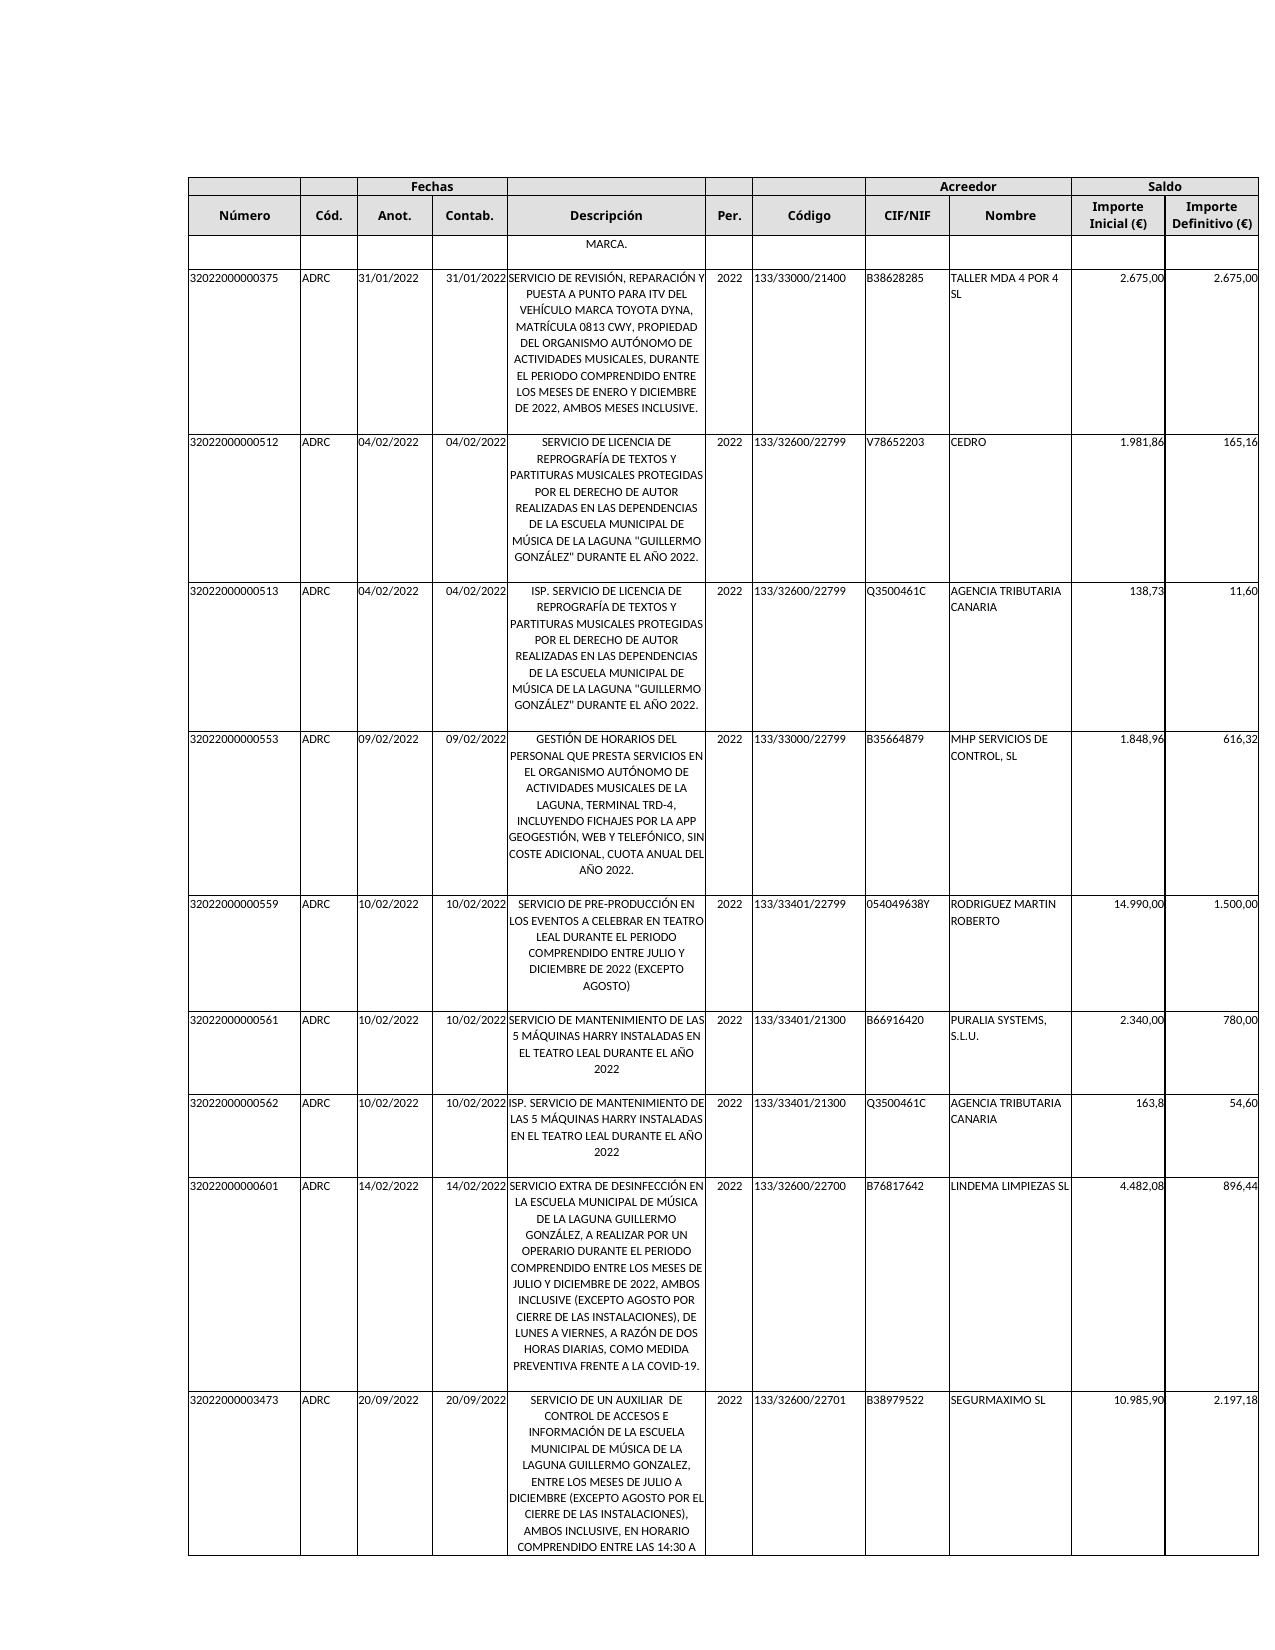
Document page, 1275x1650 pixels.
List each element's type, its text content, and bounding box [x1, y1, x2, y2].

table_cell ADRC [301, 1095, 357, 1177]
table_cell TALLER MDA 4 POR 4 SL [950, 270, 1071, 434]
table_cell [753, 236, 865, 269]
table_cell 2022 [706, 270, 752, 434]
table_cell 165,16 [1166, 435, 1258, 582]
table_cell 133/33401/21300 [753, 1012, 865, 1094]
table_cell [866, 236, 949, 269]
table_cell [706, 236, 752, 269]
table_cell 10/02/2022 [358, 1095, 432, 1177]
table_cell 2.340,00 [1072, 1012, 1164, 1094]
table_cell 20/09/2022 [358, 1392, 432, 1554]
table_cell 04/02/2022 [433, 583, 507, 731]
table_cell ADRC [301, 1178, 357, 1391]
table_cell MHP SERVICIOS DE CONTROL, SL [950, 732, 1071, 895]
table_header [508, 178, 705, 195]
table_cell 2.675,00 [1166, 270, 1258, 434]
table_cell B38979522 [866, 1392, 949, 1554]
table_cell Importe Inicial (€) [1072, 196, 1164, 235]
table_cell V78652203 [866, 435, 949, 582]
table_cell 054049638Y [866, 896, 949, 1011]
table_header [706, 178, 752, 195]
table_cell 32022000000375 [189, 270, 300, 434]
table_cell Número [189, 196, 300, 235]
table_cell 32022000000601 [189, 1178, 300, 1391]
table_cell Q3500461C [866, 583, 949, 731]
table_cell 2022 [706, 1178, 752, 1391]
table_cell [1166, 236, 1258, 269]
table_cell B76817642 [866, 1178, 949, 1391]
table_cell ADRC [301, 732, 357, 895]
table_header Fechas [358, 178, 507, 195]
table_cell 10/02/2022 [358, 896, 432, 1011]
table_cell [358, 236, 432, 269]
table_cell ADRC [301, 435, 357, 582]
table_cell 133/33401/21300 [753, 1095, 865, 1177]
table_cell 133/32600/22701 [753, 1392, 865, 1554]
table_cell 4.482,08 [1072, 1178, 1164, 1391]
table_cell 54,60 [1166, 1095, 1258, 1177]
table_cell 2.197,18 [1166, 1392, 1258, 1554]
table_cell 11,60 [1166, 583, 1258, 731]
table_cell 32022000000561 [189, 1012, 300, 1094]
table_cell 163,8 [1072, 1095, 1164, 1177]
table_cell ADRC [301, 583, 357, 731]
table_cell [433, 236, 507, 269]
table_cell 133/32600/22799 [753, 435, 865, 582]
table_cell 32022000003473 [189, 1392, 300, 1554]
table_cell 32022000000562 [189, 1095, 300, 1177]
table_cell 133/32600/22700 [753, 1178, 865, 1391]
table_cell Importe Definitivo (€) [1166, 196, 1258, 235]
table_cell Nombre [950, 196, 1071, 235]
table_cell ADRC [301, 1012, 357, 1094]
table_cell 32022000000513 [189, 583, 300, 731]
table_cell SEGURMAXIMO SL [950, 1392, 1071, 1554]
table_cell ISP. SERVICIO DE LICENCIA DE REPROGRAFÍA DE TEXTOS Y PARTITURAS MUSICALES PROTEGIDAS POR EL DERECHO DE AUTOR REALIZADAS EN LAS DEPENDENCIAS DE LA ESCUELA MUNICIPAL DE MÚSICA DE LA LAGUNA "GUILLERMO GONZÁLEZ" DURANTE EL AÑO 2022. [508, 583, 705, 731]
table_cell ISP. SERVICIO DE MANTENIMIENTO DE LAS 5 MÁQUINAS HARRY INSTALADAS EN EL TEATRO LEAL DURANTE EL AÑO 2022 [508, 1095, 705, 1177]
table_cell 09/02/2022 [433, 732, 507, 895]
table_cell 20/09/2022 [433, 1392, 507, 1554]
table_cell 14/02/2022 [358, 1178, 432, 1391]
table_header [189, 178, 300, 195]
table_cell 133/32600/22799 [753, 583, 865, 731]
table_cell 32022000000553 [189, 732, 300, 895]
table_cell GESTIÓN DE HORARIOS DEL PERSONAL QUE PRESTA SERVICIOS EN EL ORGANISMO AUTÓNOMO DE ACTIVIDADES MUSICALES DE LA LAGUNA, TERMINAL TRD-4, INCLUYENDO FICHAJES POR LA APP GEOGESTIÓN, WEB Y TELEFÓNICO, SIN COSTE ADICIONAL, CUOTA ANUAL DEL AÑO 2022. [508, 732, 705, 895]
table_cell ADRC [301, 270, 357, 434]
table_cell 31/01/2022 [433, 270, 507, 434]
table_cell RODRIGUEZ MARTIN ROBERTO [950, 896, 1071, 1011]
table_cell SERVICIO DE MANTENIMIENTO DE LAS 5 MÁQUINAS HARRY INSTALADAS EN EL TEATRO LEAL DURANTE EL AÑO 2022 [508, 1012, 705, 1094]
table_cell SERVICIO DE LICENCIA DE REPROGRAFÍA DE TEXTOS Y PARTITURAS MUSICALES PROTEGIDAS POR EL DERECHO DE AUTOR REALIZADAS EN LAS DEPENDENCIAS DE LA ESCUELA MUNICIPAL DE MÚSICA DE LA LAGUNA "GUILLERMO GONZÁLEZ" DURANTE EL AÑO 2022. [508, 435, 705, 582]
table_cell CIF/NIF [866, 196, 949, 235]
table_header [753, 178, 865, 195]
table_cell 04/02/2022 [433, 435, 507, 582]
table_cell 896,44 [1166, 1178, 1258, 1391]
table_cell 10/02/2022 [433, 1095, 507, 1177]
table_header Acreedor [866, 178, 1071, 195]
table_cell 14.990,00 [1072, 896, 1164, 1011]
table_cell PURALIA SYSTEMS, S.L.U. [950, 1012, 1071, 1094]
table_cell SERVICIO DE UN AUXILIAR DE CONTROL DE ACCESOS E INFORMACIÓN DE LA ESCUELA MUNICIPAL DE MÚSICA DE LA LAGUNA GUILLERMO GONZALEZ, ENTRE LOS MESES DE JULIO A DICIEMBRE (EXCEPTO AGOSTO POR EL CIERRE DE LAS INSTALACIONES), AMBOS INCLUSIVE, EN HORARIO COMPRENDIDO ENTRE LAS 14:30 A [508, 1392, 705, 1554]
table_cell ADRC [301, 896, 357, 1011]
table_cell 2022 [706, 1392, 752, 1554]
table_cell 31/01/2022 [358, 270, 432, 434]
table_cell B35664879 [866, 732, 949, 895]
table_cell [189, 236, 300, 269]
table_cell Anot. [358, 196, 432, 235]
table_header Saldo [1072, 178, 1258, 195]
table_cell 2022 [706, 583, 752, 731]
table_cell 133/33000/22799 [753, 732, 865, 895]
table_cell 04/02/2022 [358, 435, 432, 582]
table_cell ADRC [301, 1392, 357, 1554]
table_cell [301, 236, 357, 269]
table_cell 10/02/2022 [433, 896, 507, 1011]
table_cell 10/02/2022 [358, 1012, 432, 1094]
table_cell 1.848,96 [1072, 732, 1164, 895]
table_cell CEDRO [950, 435, 1071, 582]
table_cell Q3500461C [866, 1095, 949, 1177]
table_cell 14/02/2022 [433, 1178, 507, 1391]
table_cell Descripción [508, 196, 705, 235]
table_cell 1.500,00 [1166, 896, 1258, 1011]
table_cell SERVICIO EXTRA DE DESINFECCIÓN EN LA ESCUELA MUNICIPAL DE MÚSICA DE LA LAGUNA GUILLERMO GONZÁLEZ, A REALIZAR POR UN OPERARIO DURANTE EL PERIODO COMPRENDIDO ENTRE LOS MESES DE JULIO Y DICIEMBRE DE 2022, AMBOS INCLUSIVE (EXCEPTO AGOSTO POR CIERRE DE LAS INSTALACIONES), DE LUNES A VIERNES, A RAZÓN DE DOS HORAS DIARIAS, COMO MEDIDA PREVENTIVA FRENTE A LA COVID-19. [508, 1178, 705, 1391]
table_cell 138,73 [1072, 583, 1164, 731]
table_cell 10/02/2022 [433, 1012, 507, 1094]
table_cell MARCA. [508, 236, 705, 269]
table_cell Cód. [301, 196, 357, 235]
table_header [301, 178, 357, 195]
table_cell 32022000000512 [189, 435, 300, 582]
table_cell 32022000000559 [189, 896, 300, 1011]
table_cell AGENCIA TRIBUTARIA CANARIA [950, 583, 1071, 731]
table_cell 2022 [706, 732, 752, 895]
table_cell [1072, 236, 1164, 269]
table_cell LINDEMA LIMPIEZAS SL [950, 1178, 1071, 1391]
table_cell 10.985,90 [1072, 1392, 1164, 1554]
table_cell 2022 [706, 1095, 752, 1177]
table_cell 1.981,86 [1072, 435, 1164, 582]
table_cell [950, 236, 1071, 269]
table_cell AGENCIA TRIBUTARIA CANARIA [950, 1095, 1071, 1177]
table_cell 09/02/2022 [358, 732, 432, 895]
table_cell 133/33401/22799 [753, 896, 865, 1011]
table_cell SERVICIO DE PRE-PRODUCCIÓN EN LOS EVENTOS A CELEBRAR EN TEATRO LEAL DURANTE EL PERIODO COMPRENDIDO ENTRE JULIO Y DICIEMBRE DE 2022 (EXCEPTO AGOSTO) [508, 896, 705, 1011]
table_cell 2022 [706, 435, 752, 582]
table_cell B66916420 [866, 1012, 949, 1094]
table_cell 133/33000/21400 [753, 270, 865, 434]
table_cell Per. [706, 196, 752, 235]
table_cell 2022 [706, 1012, 752, 1094]
table_cell SERVICIO DE REVISIÓN, REPARACIÓN Y PUESTA A PUNTO PARA ITV DEL VEHÍCULO MARCA TOYOTA DYNA, MATRÍCULA 0813 CWY, PROPIEDAD DEL ORGANISMO AUTÓNOMO DE ACTIVIDADES MUSICALES, DURANTE EL PERIODO COMPRENDIDO ENTRE LOS MESES DE ENERO Y DICIEMBRE DE 2022, AMBOS MESES INCLUSIVE. [508, 270, 705, 434]
table_cell 616,32 [1166, 732, 1258, 895]
table_cell Contab. [433, 196, 507, 235]
table_cell 04/02/2022 [358, 583, 432, 731]
table_cell 2022 [706, 896, 752, 1011]
table_cell 780,00 [1166, 1012, 1258, 1094]
table_cell B38628285 [866, 270, 949, 434]
table_cell Código [753, 196, 865, 235]
table_cell 2.675,00 [1072, 270, 1164, 434]
